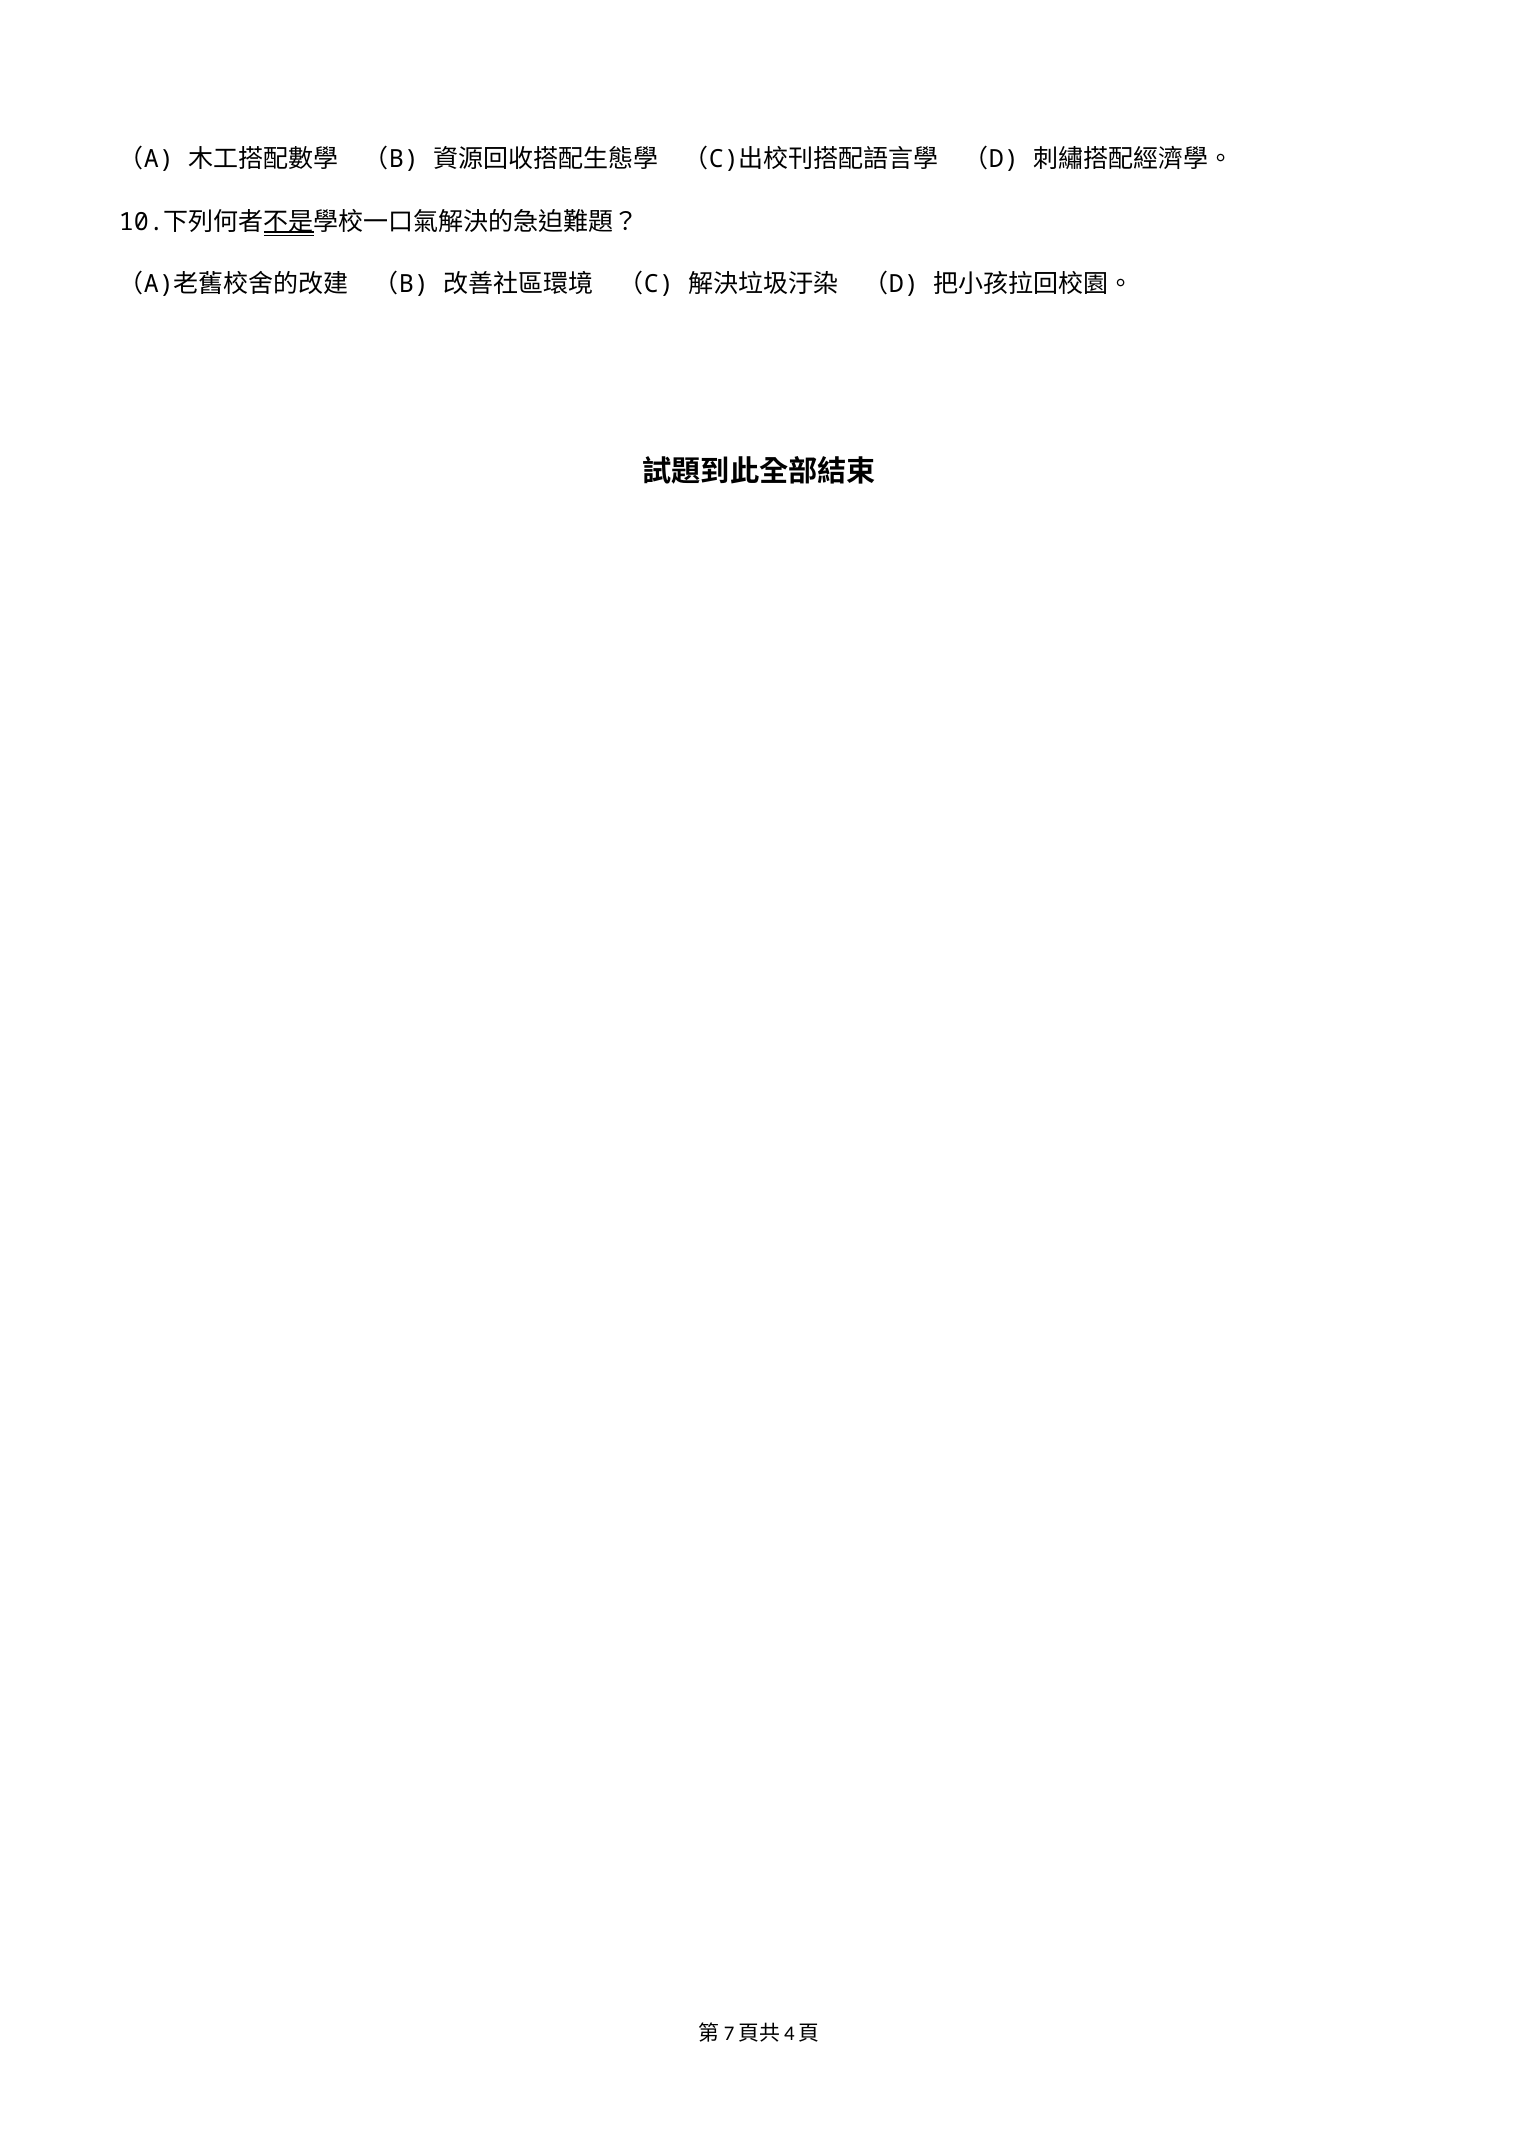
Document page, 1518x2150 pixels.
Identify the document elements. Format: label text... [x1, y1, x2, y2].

text （A) 木工搭配數學 （B) 資源回收搭配生態學 （C)出校刊搭配語言學 （D) 刺繡搭配經濟學。 [118, 115, 1429, 177]
text （A)老舊校舍的改建 （B) 改善社區環境 （C) 解決垃圾汙染 （D) 把小孩拉回校園。 [118, 240, 1429, 302]
text 10.下列何者不是學校一口氣解決的急迫難題？ [118, 177, 1429, 240]
text 試題到此全部結束 [89, 427, 1429, 490]
